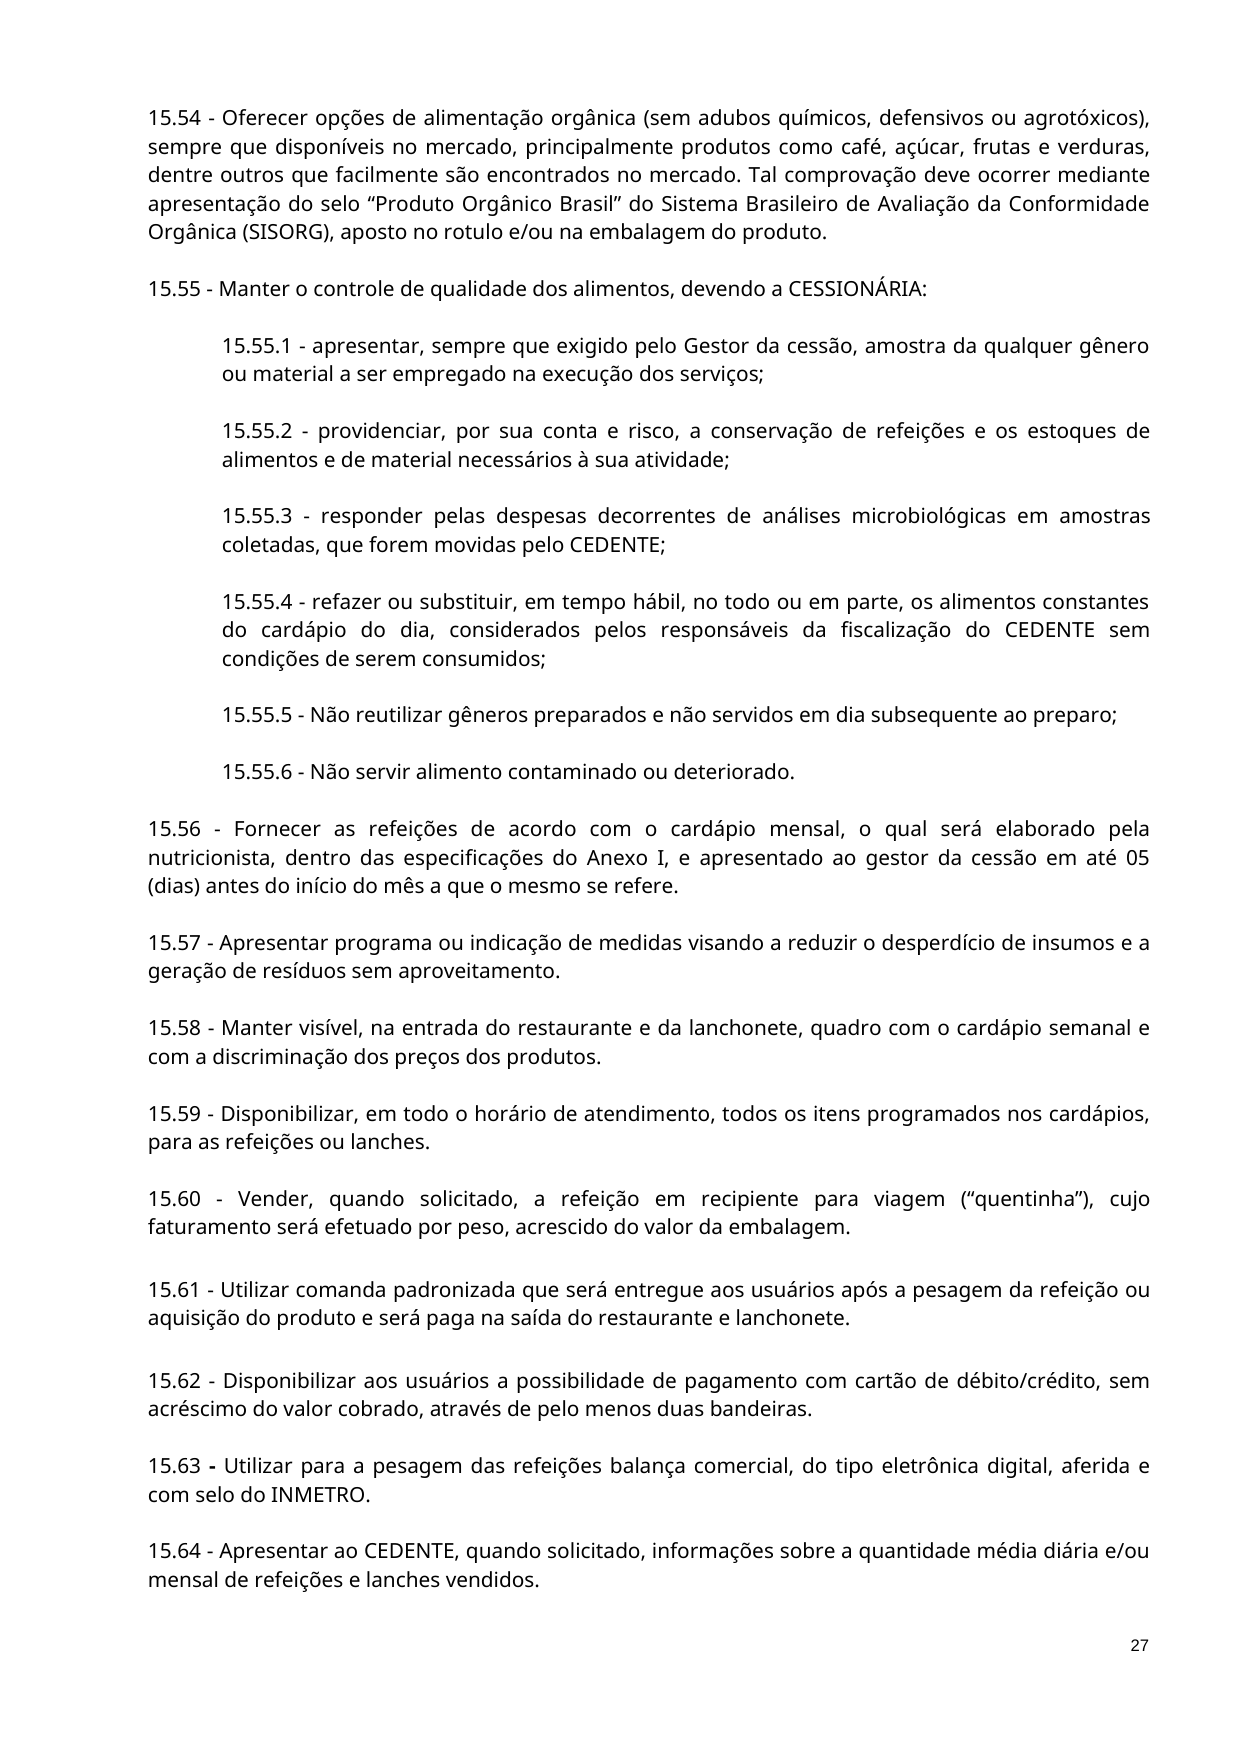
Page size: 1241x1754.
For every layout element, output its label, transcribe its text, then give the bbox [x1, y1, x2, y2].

text 15.60 - Vender, quando solicitado, a refeição em recipiente para viagem (“quentinha”), cujo faturamento será efetuado por peso, acrescido do valor da embalagem. [148, 1184, 1152, 1241]
text 15.59 - Disponibilizar, em todo o horário de atendimento, todos os itens programados nos cardápios, para as refeições ou lanches. [148, 1099, 1152, 1156]
text 15.55.6 - Não servir alimento contaminado ou deteriorado. [222, 757, 1152, 786]
text 15.55.5 - Não reutilizar gêneros preparados e não servidos em dia subsequente ao preparo; [222, 701, 1152, 729]
text 15.64 - Apresentar ao CEDENTE, quando solicitado, informações sobre a quantidade média diária e/ou mensal de refeições e lanches vendidos. [148, 1537, 1152, 1593]
text 15.56 - Fornecer as refeições de acordo com o cardápio mensal, o qual será elaborado pela nutricionista, dentro das especificações do Anexo I, e apresentado ao gestor da cessão em até 05 (dias) antes do início do mês a que o mesmo se refere. [148, 814, 1152, 900]
text 15.62 - Disponibilizar aos usuários a possibilidade de pagamento com cartão de débito/crédito, sem acréscimo do valor cobrado, através de pelo menos duas bandeiras. [148, 1366, 1152, 1423]
text 15.55.3 - responder pelas despesas decorrentes de análises microbiológicas em amostras coletadas, que forem movidas pelo CEDENTE; [222, 502, 1152, 558]
text 15.58 - Manter visível, na entrada do restaurante e da lanchonete, quadro com o cardápio semanal e com a discriminação dos preços dos produtos. [148, 1013, 1152, 1070]
text 15.55.1 - apresentar, sempre que exigido pelo Gestor da cessão, amostra da qualquer gênero ou material a ser empregado na execução dos serviços; [222, 331, 1152, 388]
text 15.63 - Utilizar para a pesagem das refeições balança comercial, do tipo eletrônica digital, aferida e com selo do INMETRO. [148, 1451, 1152, 1508]
text 15.55.4 - refazer ou substituir, em tempo hábil, no todo ou em parte, os alimentos constantes do cardápio do dia, considerados pelos responsáveis da fiscalização do CEDENTE sem condições de serem consumidos; [222, 587, 1152, 672]
text 15.54 - Oferecer opções de alimentação orgânica (sem adubos químicos, defensivos ou agrotóxicos), sempre que disponíveis no mercado, principalmente produtos como café, açúcar, frutas e verduras, dentre outros que facilmente são encontrados no mercado. Tal comprovação deve ocorrer mediante apresentação do selo “Produto Orgânico Brasil” do Sistema Brasileiro de Avaliação da Conformidade Orgânica (SISORG), aposto no rotulo e/ou na embalagem do produto. [148, 103, 1152, 246]
text 15.55 - Manter o controle de qualidade dos alimentos, devendo a CESSIONÁRIA: [148, 274, 1152, 302]
text 15.55.2 - providenciar, por sua conta e risco, a conservação de refeições e os estoques de alimentos e de material necessários à sua atividade; [222, 416, 1152, 473]
text 15.57 - Apresentar programa ou indicação de medidas visando a reduzir o desperdício de insumos e a geração de resíduos sem aproveitamento. [148, 928, 1152, 985]
text 15.61 - Utilizar comanda padronizada que será entregue aos usuários após a pesagem da refeição ou aquisição do produto e será paga na saída do restaurante e lanchonete. [148, 1275, 1152, 1332]
